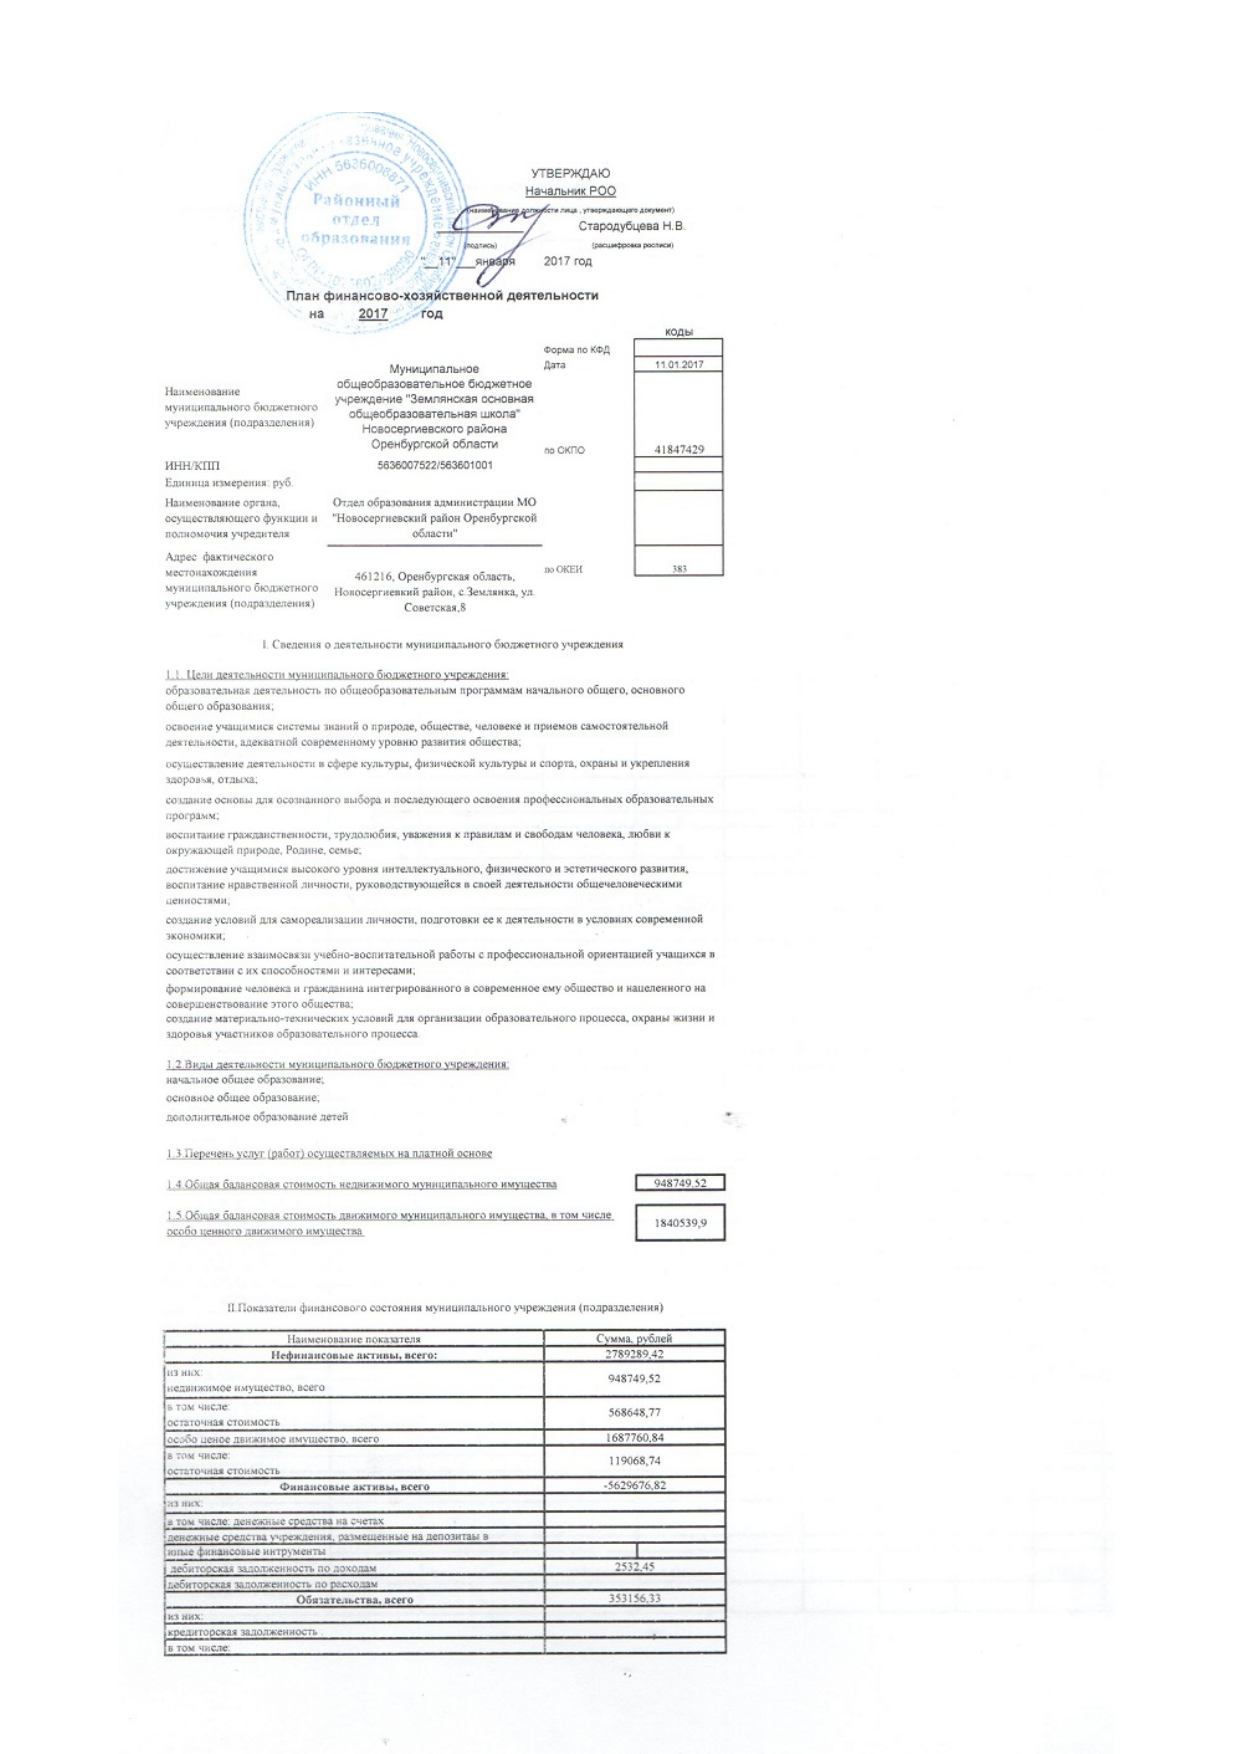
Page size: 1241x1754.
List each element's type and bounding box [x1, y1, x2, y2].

picture [118, 112, 1122, 1754]
